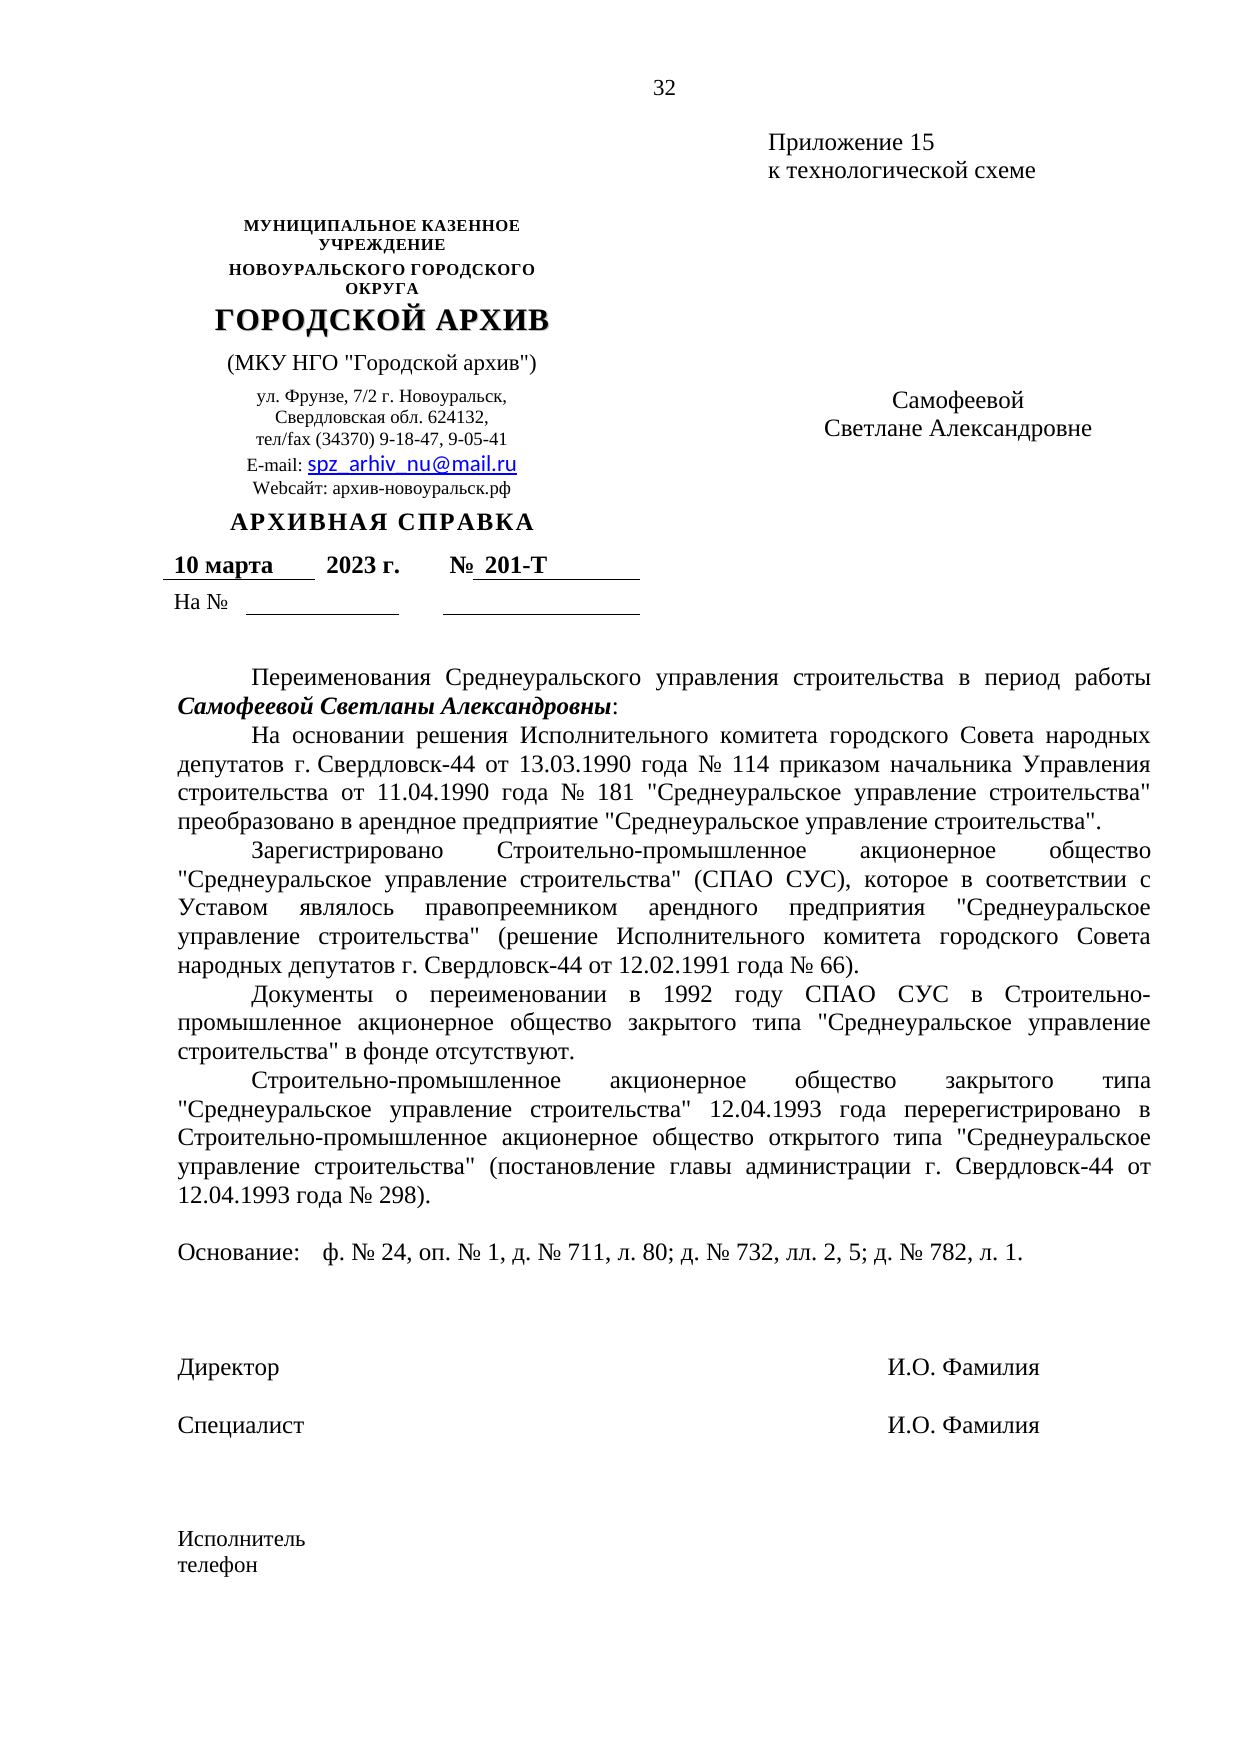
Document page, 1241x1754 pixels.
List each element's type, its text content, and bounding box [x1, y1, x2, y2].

table_cell [246, 579, 399, 614]
table_header И.О. Фамилия [876, 1353, 1171, 1381]
text Строительно-промышленное акционерное общество закрытого типа "Среднеуральское управление строительства" 12.04.1993 года перерегистрировано в Строительно-промышленное акционерное общество открытого типа "Среднеуральское управление строительства" (постановление главы администрации г. Свердловск-44 от 12.04.1993 года № 298). [177, 1065, 1152, 1209]
text Документы о переименовании в 1992 году СПАО СУС в Строительно-промышленное акционерное общество закрытого типа "Среднеуральское управление строительства" в фонде отсутствуют. [177, 979, 1152, 1065]
table_cell [876, 1381, 1171, 1410]
table_header ф. № 24, оп. № 1, д. № 711, л. 80; д. № 732, лл. 2, 5; д. № 782, л. 1. [311, 1238, 1163, 1266]
table_cell ГОРОДСКОЙ АРХИВ (МКУ НГО "Городской архив") [163, 301, 601, 376]
table_cell новоуральского городского округа [163, 257, 601, 301]
table_header муниципальное казенное учреждение [163, 213, 601, 257]
table_cell [640, 541, 753, 579]
table_cell [443, 579, 640, 614]
table_cell АРХИВНАЯ СПРАВКА [163, 508, 601, 541]
table_cell № [438, 541, 473, 579]
table_cell Специалист [166, 1410, 876, 1439]
table_cell 10 марта [163, 541, 315, 579]
table_cell [640, 614, 753, 662]
table_cell 201-Т [473, 541, 640, 579]
text к технологической схеме [768, 155, 1152, 184]
text Исполнитель [177, 1525, 1152, 1551]
table_cell [166, 1381, 876, 1410]
table_header Основание: [166, 1238, 311, 1266]
text Приложение 15 [177, 127, 1152, 155]
text Зарегистрировано Строительно-промышленное акционерное общество "Среднеуральское управление строительства" (СПАО СУС), которое в соответствии с Уставом являлось правопреемником арендного предприятия "Среднеуральское управление строительства" (решение Исполнительного комитета городского Совета народных депутатов г. Свердловск-44 от 12.02.1991 года № 66). [177, 835, 1152, 979]
table_cell [163, 614, 640, 662]
table_cell [601, 257, 753, 301]
table_cell И.О. Фамилия [876, 1410, 1171, 1439]
table_cell [601, 301, 753, 541]
text На основании решения Исполнительного комитета городского Совета народных депутатов г. Свердловск-44 от 13.03.1990 года № 114 приказом начальника Управления строительства от 11.04.1990 года № 181 "Среднеуральское управление строительства" преобразовано в арендное предприятие "Среднеуральское управление строительства". [177, 720, 1152, 835]
text телефон [177, 1551, 1152, 1578]
table_header Директор [166, 1353, 876, 1381]
table_header Самофеевой Светлане Александровне [753, 213, 1174, 614]
table_cell [753, 614, 1174, 662]
table_cell ул. Фрунзе, 7/2 г. Новоуральск, Свердловская обл. 624132, тел/fax (34370) 9-18-47, 9-05-41 E-mail: spz_arhiv_nu@mail.ru Webсайт: архив-новоуральск.рф [163, 376, 601, 507]
table_cell [399, 579, 443, 614]
table_header [601, 213, 753, 257]
table_cell 2023 г. [315, 541, 438, 579]
text Переименования Среднеуральского управления строительства в период работы Самофеевой Светланы Александровны: [177, 662, 1152, 720]
table_cell На № [163, 580, 246, 614]
table_cell [640, 579, 753, 614]
